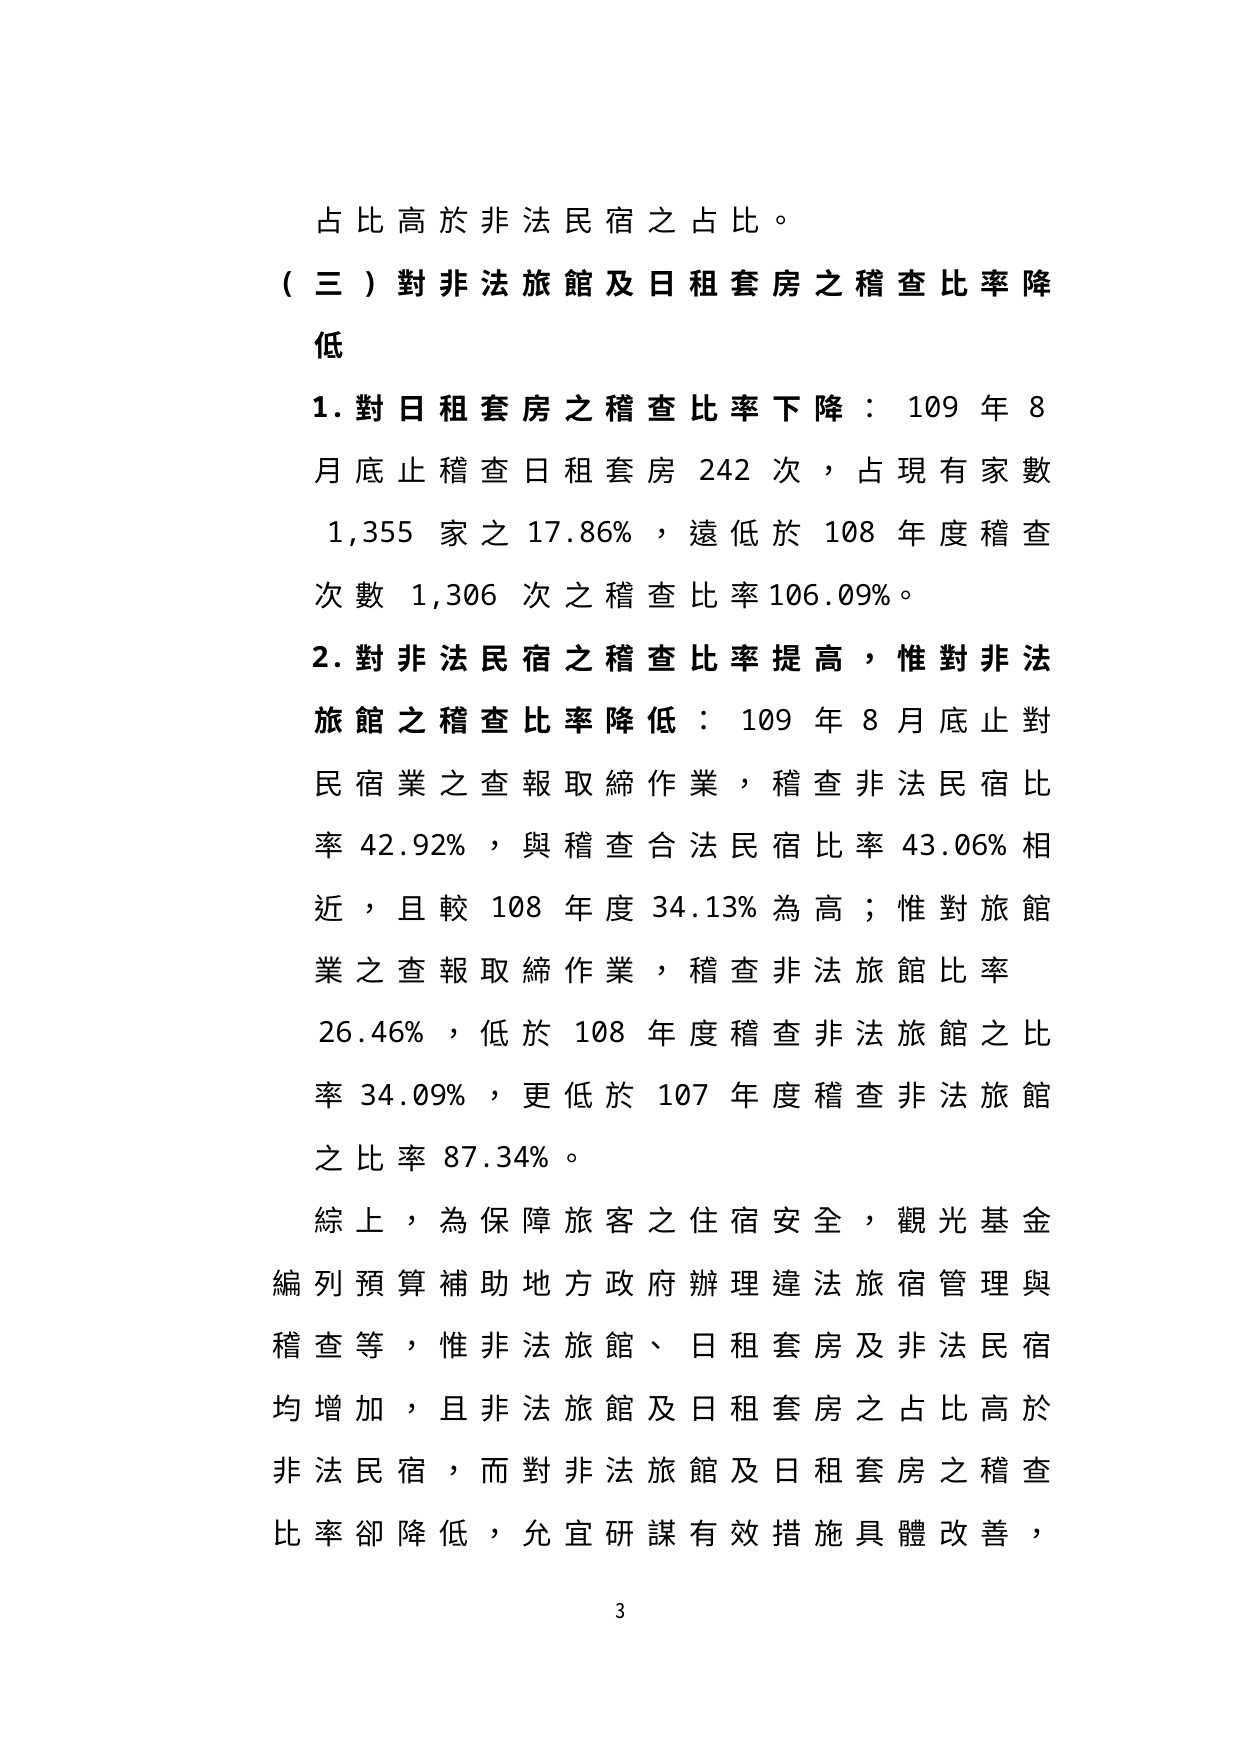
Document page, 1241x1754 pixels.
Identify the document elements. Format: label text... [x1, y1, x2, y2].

text (三)對非法旅館及日租套房之稽查比率降低 [242, 240, 1058, 365]
text 綜上，為保障旅客之住宿安全，觀光基金編列預算補助地方政府辦理違法旅宿管理與稽查等，惟非法旅館、日租套房及非法民宿均增加，且非法旅館及日租套房之占比高於非法民宿，而對非法旅館及日租套房之稽查比率卻降低，允宜研謀有效措施具體改善， [242, 1177, 1058, 1552]
text 1.對日租套房之稽查比率下降：109年8月底止稽查日租套房242次，占現有家數1,355家之17.86%，遠低於108年度稽查次數1,306次之稽查比率106.09%。 [271, 365, 1058, 615]
text 占比高於非法民宿之占比。 [271, 177, 1058, 240]
text 2.對非法民宿之稽查比率提高，惟對非法旅館之稽查比率降低：109年8月底止對民宿業之查報取締作業，稽查非法民宿比率42.92%，與稽查合法民宿比率43.06%相近，且較108年度34.13%為高；惟對旅館業之查報取締作業，稽查非法旅館比率26.46%，低於108年度稽查非法旅館之比率34.09%，更低於107年度稽查非法旅館之比率87.34%。 [271, 615, 1058, 1177]
